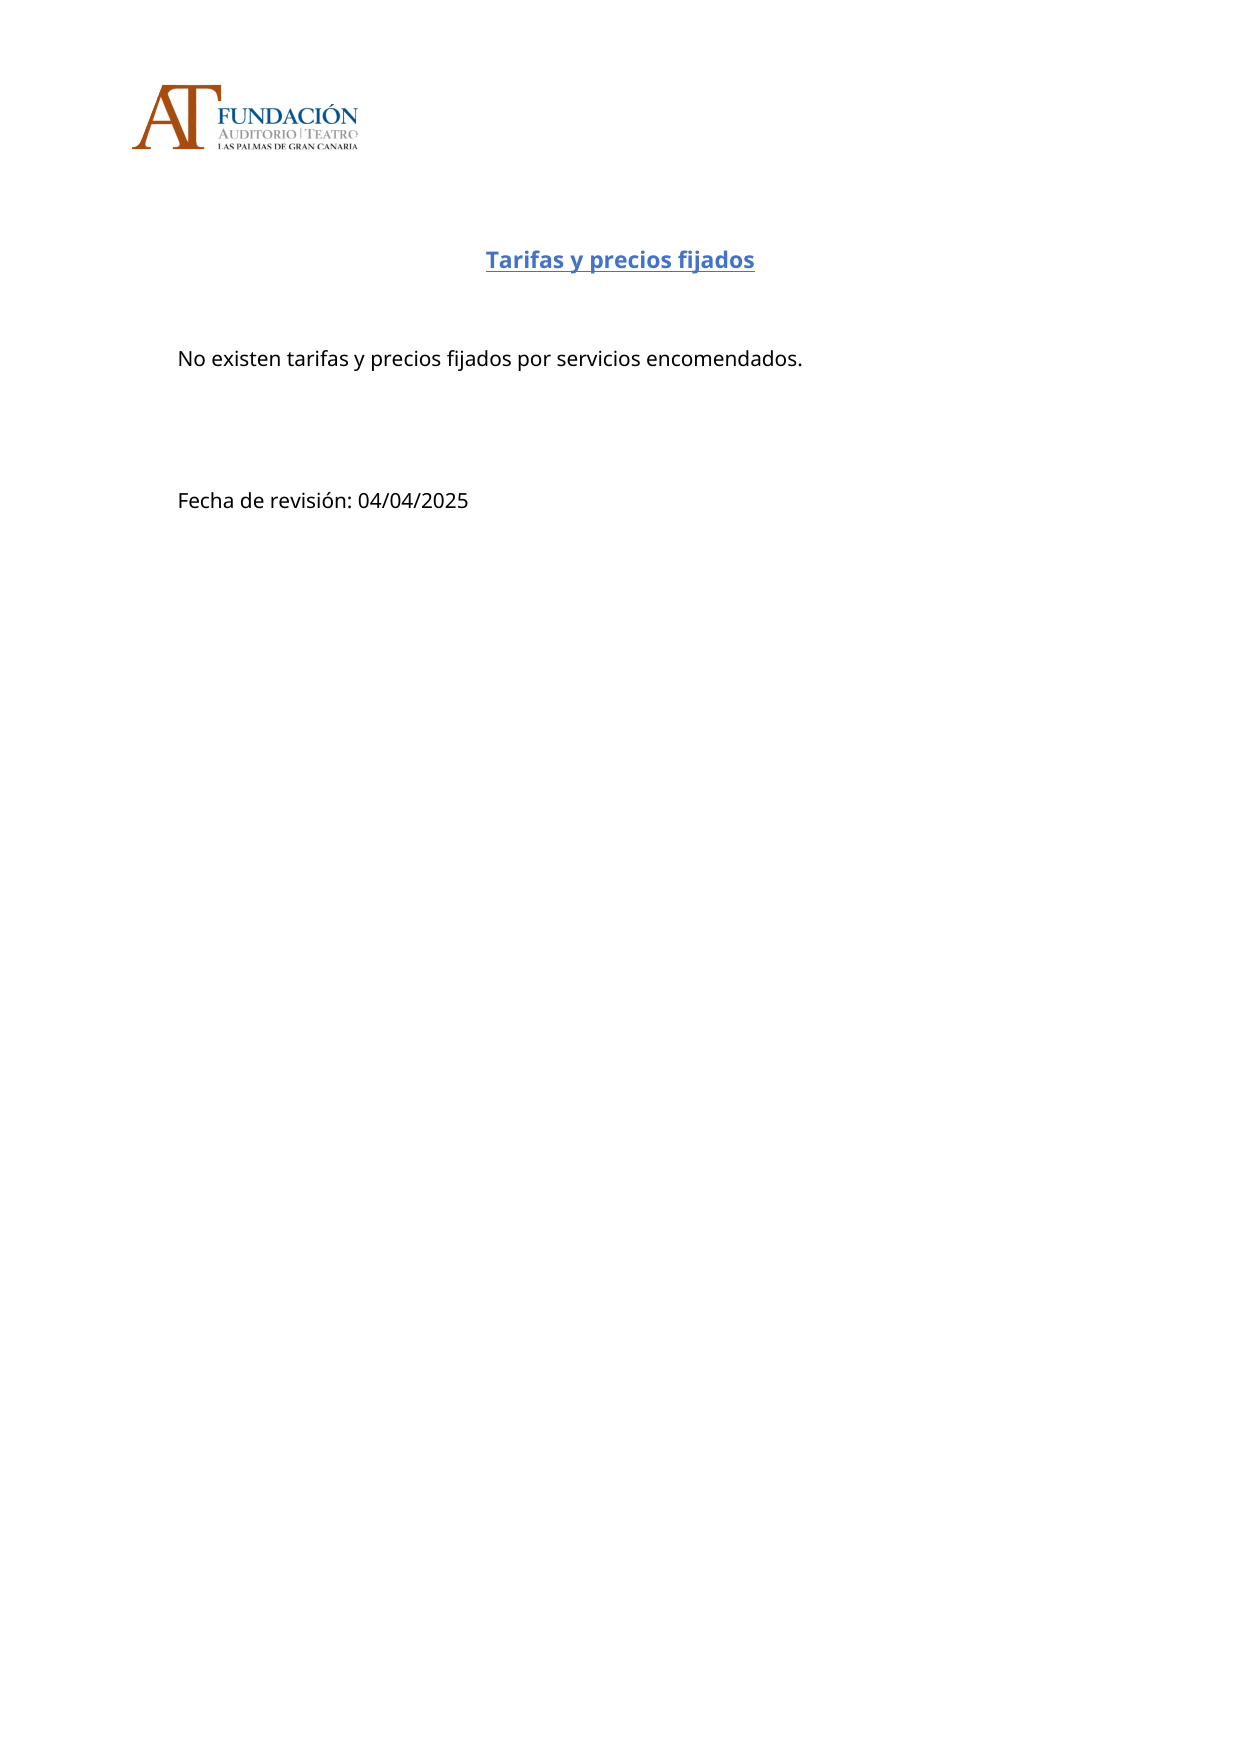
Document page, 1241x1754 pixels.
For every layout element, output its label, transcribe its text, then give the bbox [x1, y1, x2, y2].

text Tarifas y precios fijados [177, 244, 1063, 276]
text No existen tarifas y precios fijados por servicios encomendados. [177, 344, 1063, 373]
text Fecha de revisión: 04/04/2025 [177, 486, 1063, 514]
